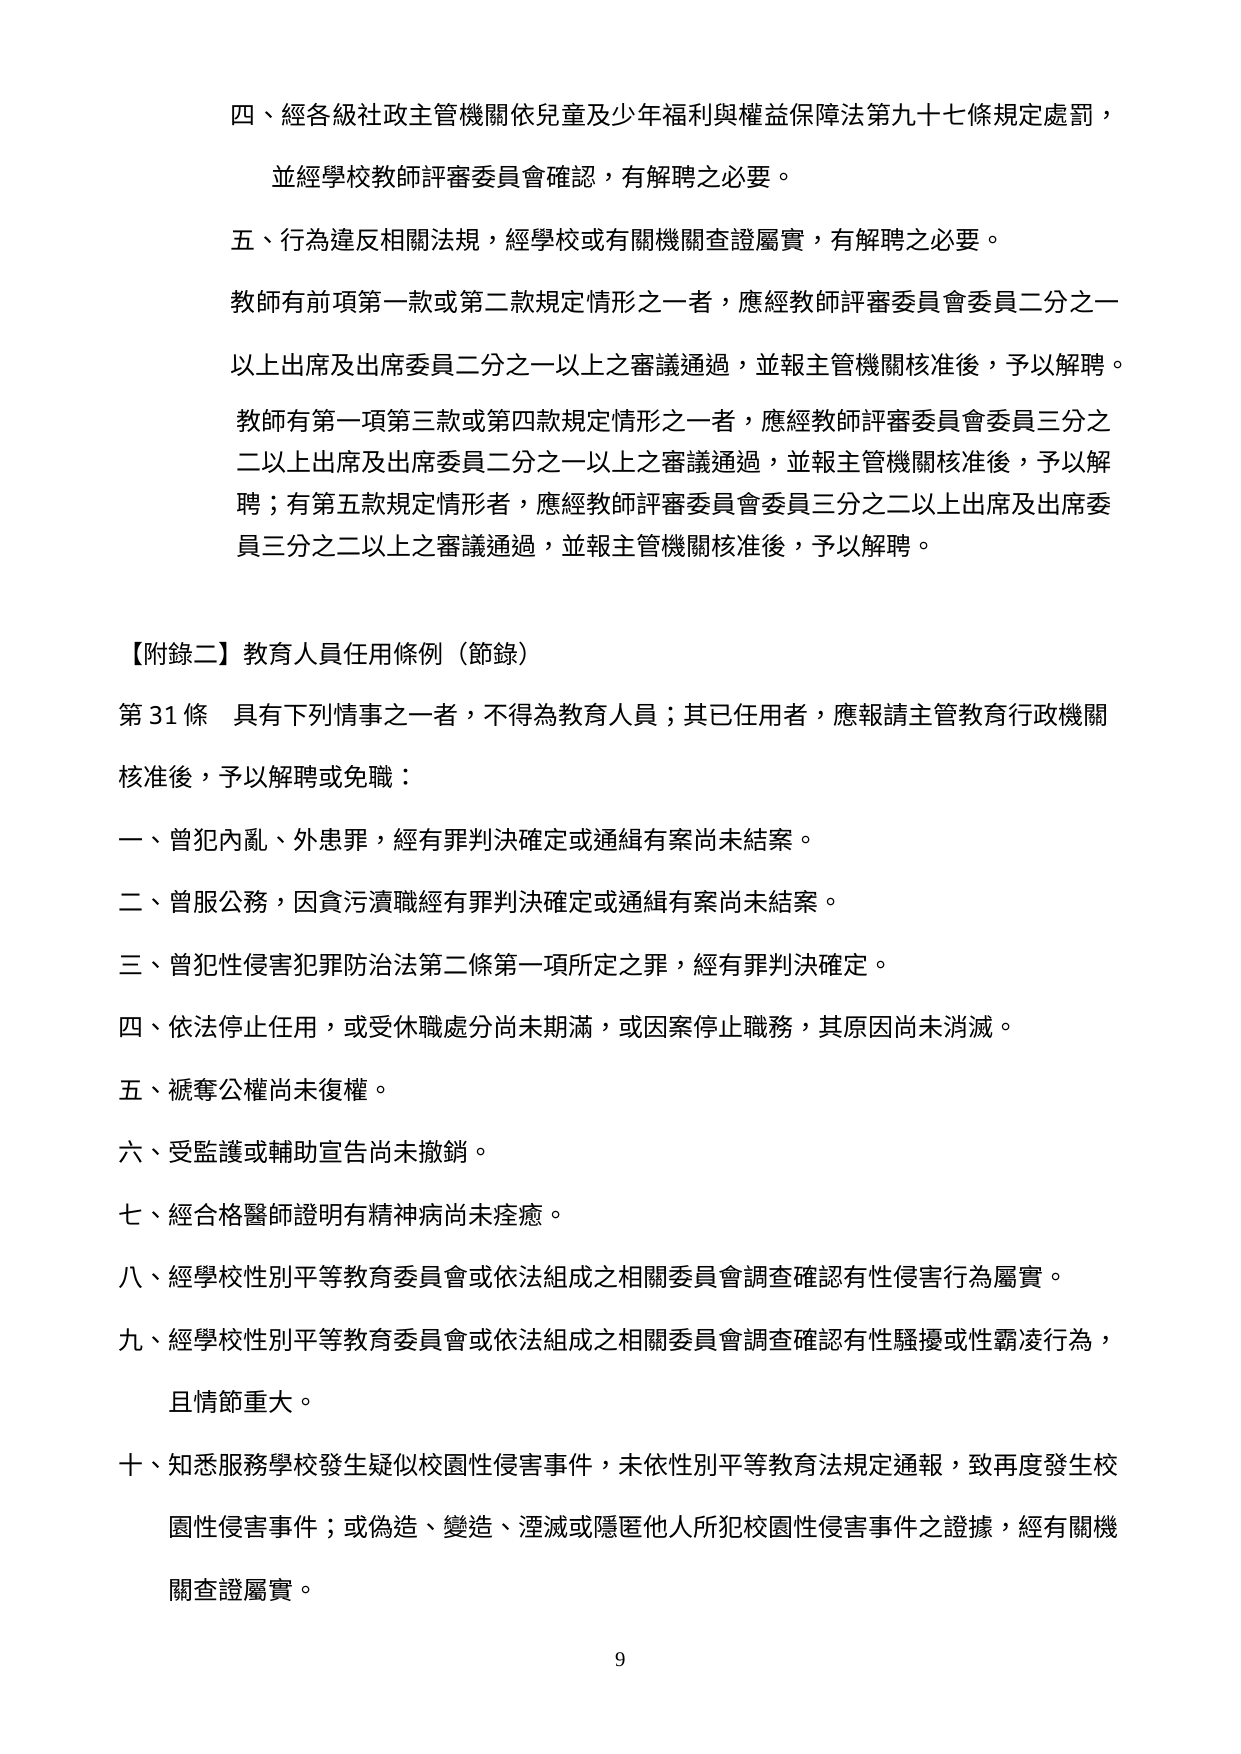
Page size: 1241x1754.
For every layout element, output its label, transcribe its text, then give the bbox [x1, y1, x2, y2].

text 【附錄二】教育人員任用條例（節錄） [118, 630, 1122, 672]
text 八、經學校性別平等教育委員會或依法組成之相關委員會調查確認有性侵害行為屬實。 [118, 1234, 1122, 1297]
text 一、曾犯內亂、外患罪，經有罪判決確定或通緝有案尚未結案。 [118, 797, 1122, 859]
text 二、曾服公務，因貪污瀆職經有罪判決確定或通緝有案尚未結案。 [118, 859, 1122, 922]
text 教師有第一項第三款或第四款規定情形之一者，應經教師評審委員會委員三分之二以上出席及出席委員二分之一以上之審議通過，並報主管機關核准後，予以解聘；有第五款規定情形者，應經教師評審委員會委員三分之二以上出席及出席委員三分之二以上之審議通過，並報主管機關核准後，予以解聘。 [236, 397, 1122, 563]
text 教師有前項第一款或第二款規定情形之一者，應經教師評審委員會委員二分之一以上出席及出席委員二分之一以上之審議通過，並報主管機關核准後，予以解聘。 [230, 259, 1122, 384]
text 五、行為違反相關法規，經學校或有關機關查證屬實，有解聘之必要。 [230, 197, 1122, 259]
text 第31條 具有下列情事之一者，不得為教育人員；其已任用者，應報請主管教育行政機關核准後，予以解聘或免職： [118, 672, 1122, 797]
text 七、經合格醫師證明有精神病尚未痊癒。 [118, 1172, 1122, 1234]
text 三、曾犯性侵害犯罪防治法第二條第一項所定之罪，經有罪判決確定。 [118, 922, 1122, 984]
text 五、褫奪公權尚未復權。 [118, 1047, 1122, 1109]
text 四、依法停止任用，或受休職處分尚未期滿，或因案停止職務，其原因尚未消滅。 [118, 984, 1122, 1047]
text 九、經學校性別平等教育委員會或依法組成之相關委員會調查確認有性騷擾或性霸凌行為，且情節重大。 [118, 1297, 1122, 1422]
text 六、受監護或輔助宣告尚未撤銷。 [118, 1109, 1122, 1172]
text 十、知悉服務學校發生疑似校園性侵害事件，未依性別平等教育法規定通報，致再度發生校園性侵害事件；或偽造、變造、湮滅或隱匿他人所犯校園性侵害事件之證據，經有關機關查證屬實。 [118, 1422, 1122, 1609]
text 四、經各級社政主管機關依兒童及少年福利與權益保障法第九十七條規定處罰，並經學校教師評審委員會確認，有解聘之必要。 [230, 72, 1122, 197]
